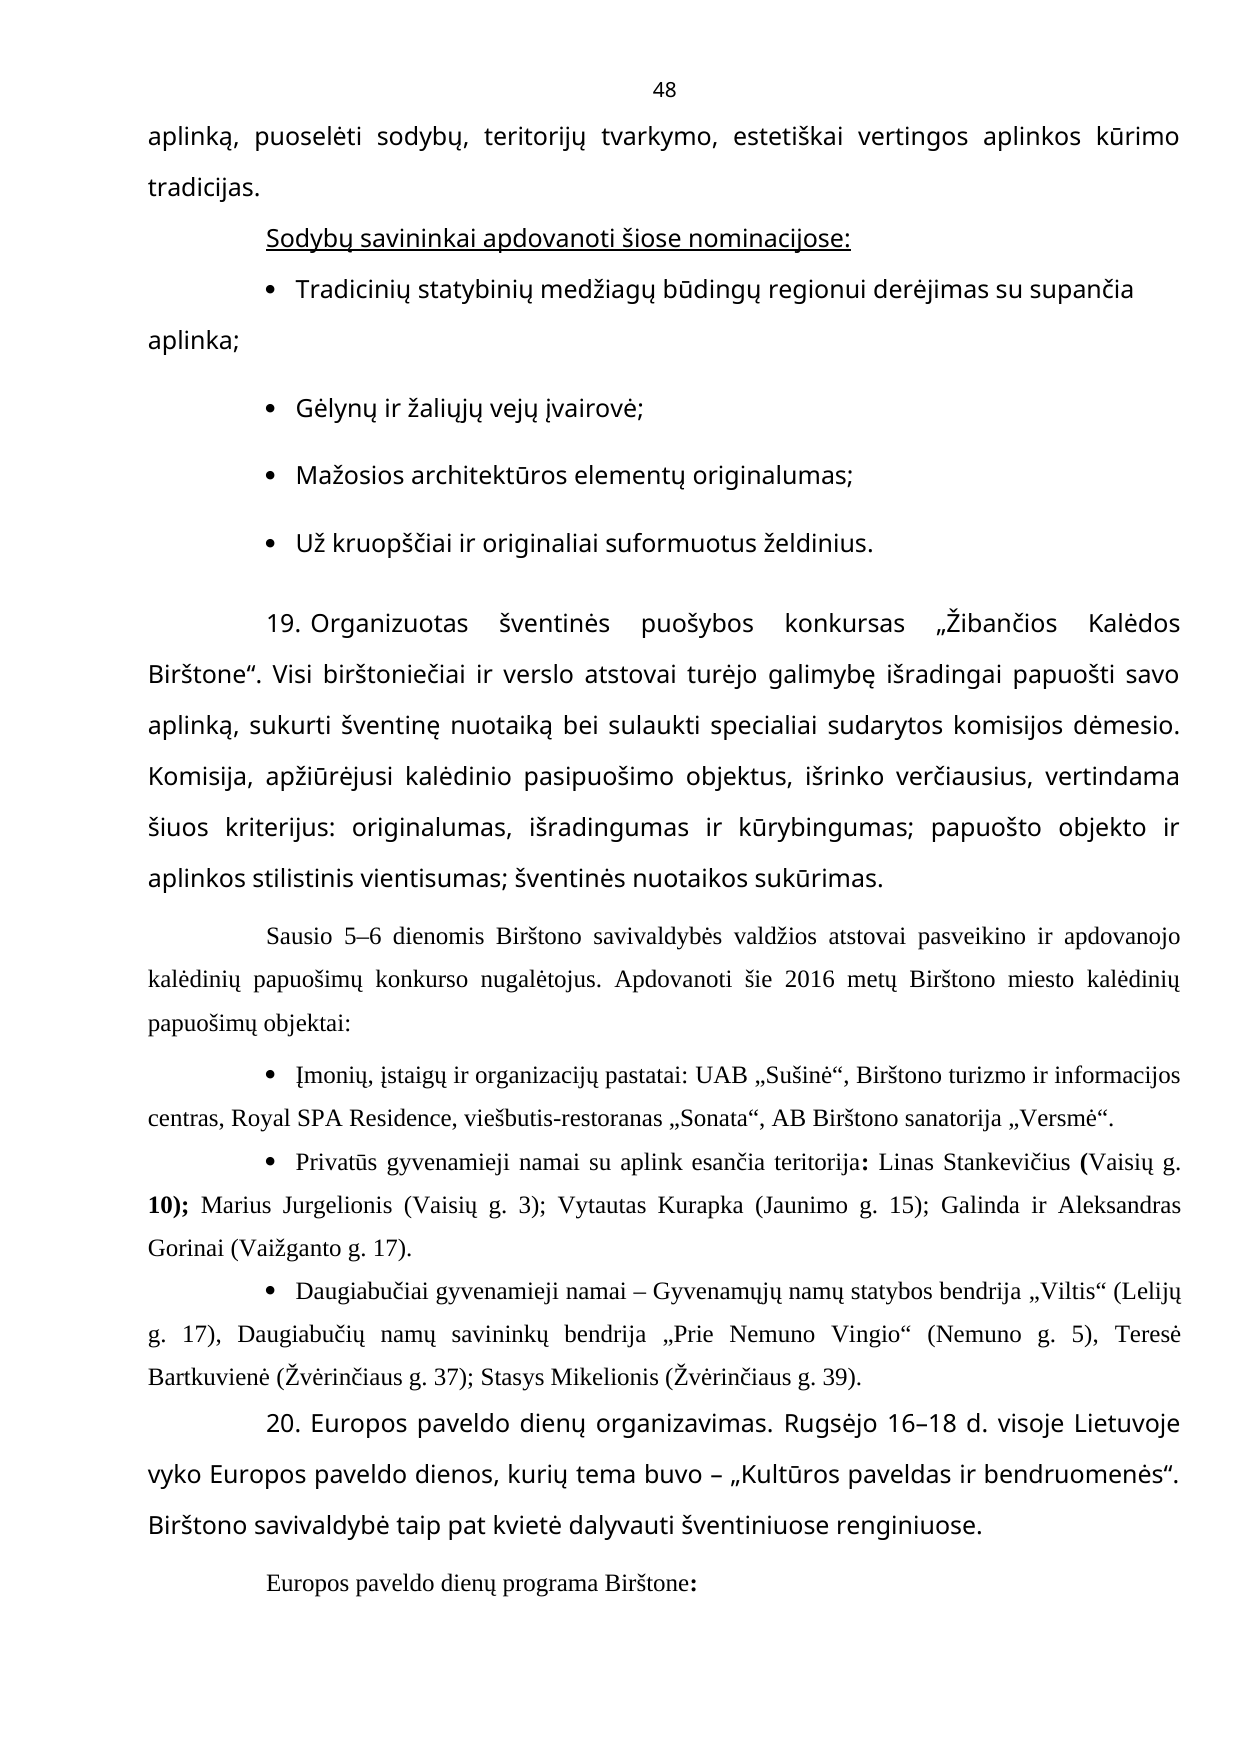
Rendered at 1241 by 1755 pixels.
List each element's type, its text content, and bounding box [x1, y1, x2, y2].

text 19. Organizuotas šventinės puošybos konkursas „Žibančios Kalėdos Birštone“. Visi birštoniečiai ir verslo atstovai turėjo galimybę išradingai papuošti savo aplinką, sukurti šventinę nuotaiką bei sulaukti specialiai sudarytos komisijos dėmesio. Komisija, apžiūrėjusi kalėdinio pasipuošimo objektus, išrinko verčiausius, vertindama šiuos kriterijus: originalumas, išradingumas ir kūrybingumas; papuošto objekto ir aplinkos stilistinis vientisumas; šventinės nuotaikos sukūrimas. [148, 606, 1181, 895]
text aplinką, puoselėti sodybų, teritorijų tvarkymo, estetiškai vertingos aplinkos kūrimo tradicijas. [148, 118, 1181, 203]
text  Privatūs gyvenamieji namai su aplink esančia teritorija: Linas Stankevičius (Vaisių g. 10); Marius Jurgelionis (Vaisių g. 3); Vytautas Kurapka (Jaunimo g. 15); Galinda ir Aleksandras Gorinai (Vaižganto g. 17). [148, 1147, 1181, 1262]
text Sodybų savininkai apdovanoti šiose nominacijose: [148, 220, 1181, 254]
text  Įmonių, įstaigų ir organizacijų pastatai: UAB „Sušinė“, Birštono turizmo ir informacijos centras, Royal SPA Residence, viešbutis-restoranas „Sonata“, AB Birštono sanatorija „Versmė“. [148, 1060, 1181, 1132]
text  Už kruopščiai ir originaliai suformuotus želdinius. [148, 526, 1181, 560]
text Europos paveldo dienų programa Birštone: [148, 1568, 1181, 1597]
text  Mažosios architektūros elementų originalumas; [148, 458, 1181, 492]
text  Daugiabučiai gyvenamieji namai – Gyvenamųjų namų statybos bendrija „Viltis“ (Lelijų g. 17), Daugiabučių namų savininkų bendrija „Prie Nemuno Vingio“ (Nemuno g. 5), Teresė Bartkuvienė (Žvėrinčiaus g. 37); Stasys Mikelionis (Žvėrinčiaus g. 39). [148, 1276, 1181, 1391]
text 20. Europos paveldo dienų organizavimas. Rugsėjo 16–18 d. visoje Lietuvoje vyko Europos paveldo dienos, kurių tema buvo – „Kultūros paveldas ir bendruomenės“. Birštono savivaldybė taip pat kvietė dalyvauti šventiniuose renginiuose. [148, 1405, 1181, 1542]
text  Gėlynų ir žaliųjų vejų įvairovė; [148, 390, 1181, 424]
text Sausio 5–6 dienomis Birštono savivaldybės valdžios atstovai pasveikino ir apdovanojo kalėdinių papuošimų konkurso nugalėtojus. Apdovanoti šie 2016 metų Birštono miesto kalėdinių papuošimų objektai: [148, 921, 1181, 1036]
text  Tradicinių statybinių medžiagų būdingų regionui derėjimas su supančia aplinka; [148, 271, 1181, 356]
